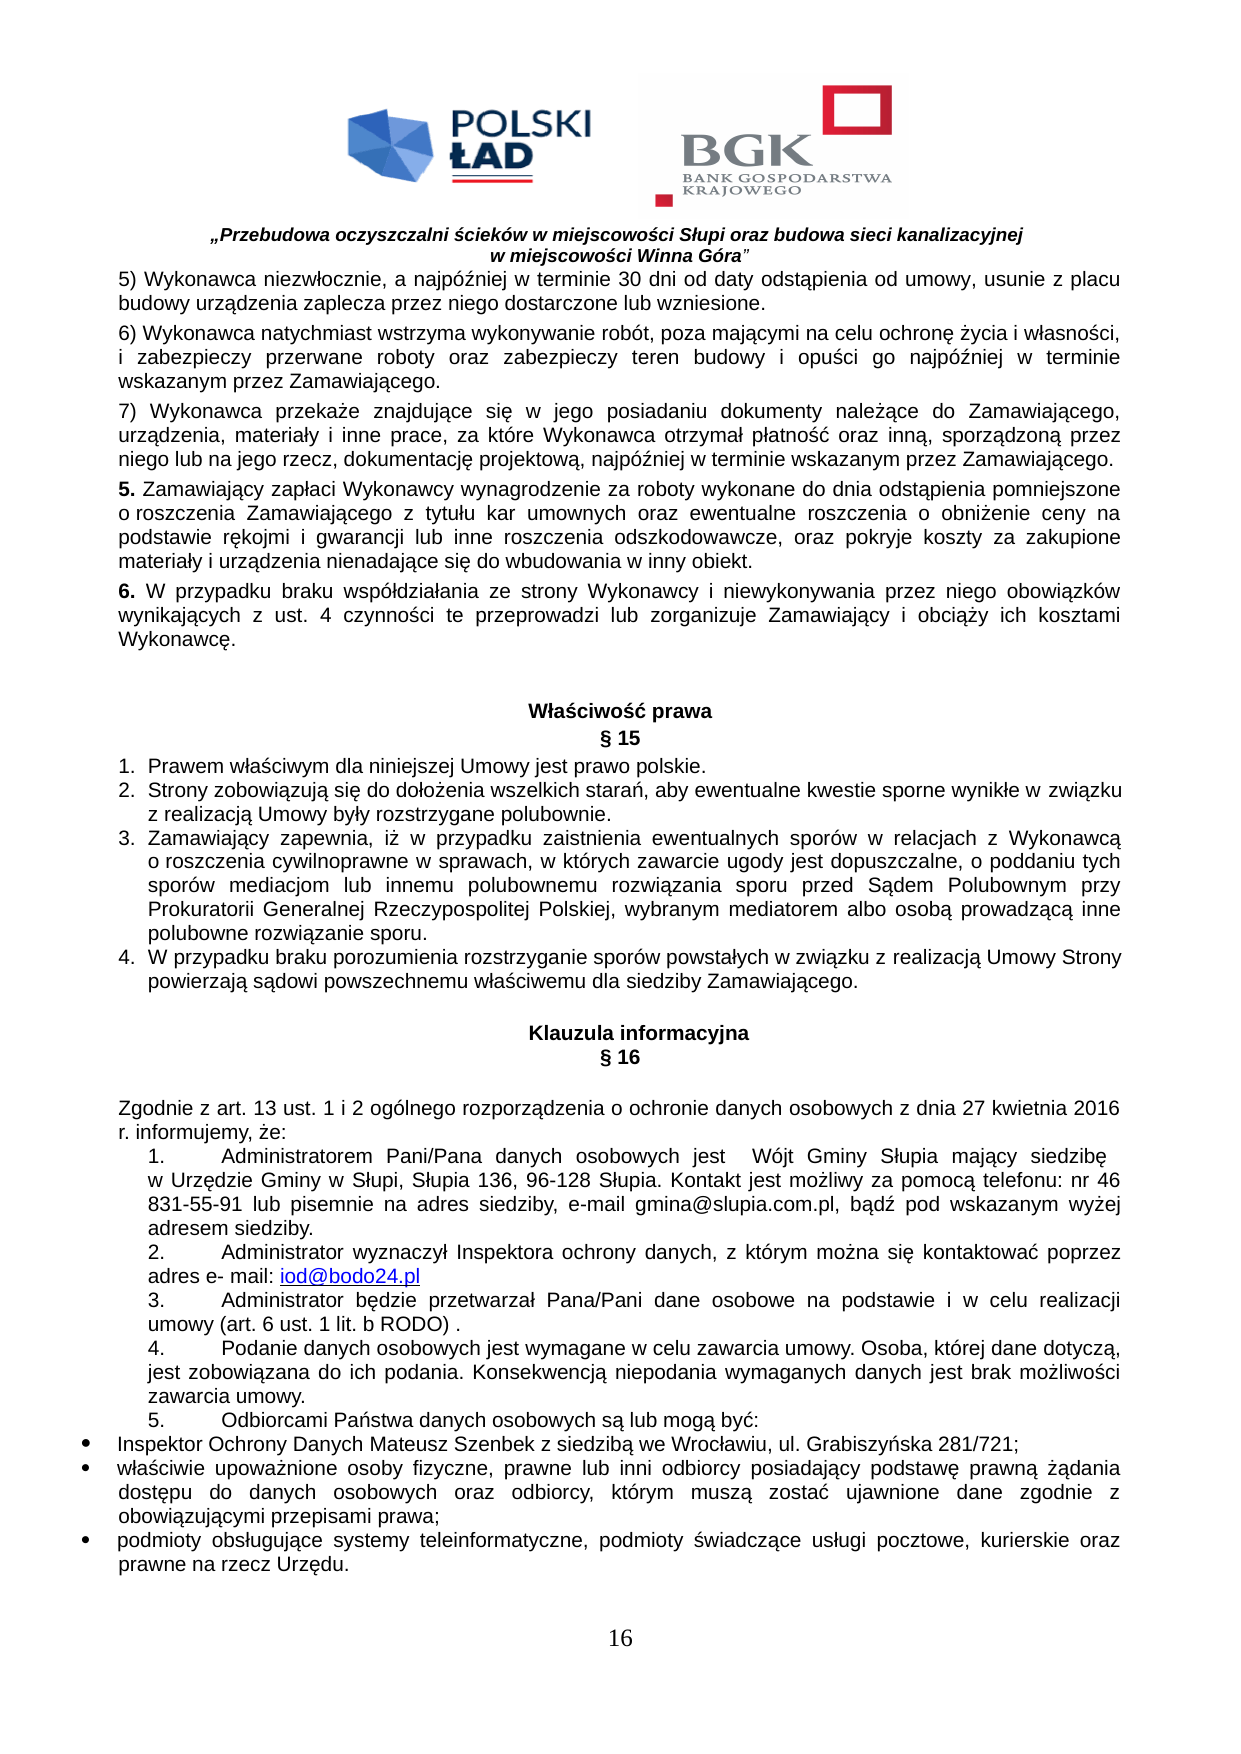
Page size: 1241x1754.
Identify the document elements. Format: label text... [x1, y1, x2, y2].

text Właściwość prawa [118, 698, 1122, 722]
list Prawem właściwym dla niniejszej Umowy jest prawo polskie. [118, 753, 1122, 777]
list W przypadku braku porozumienia rozstrzyganie sporów powstałych w związku z realizacją Umowy Strony powierzają sądowi powszechnemu właściwemu dla siedziby Zamawiającego. [118, 945, 1122, 993]
list Zamawiający zapewnia, iż w przypadku zaistnienia ewentualnych sporów w relacjach z Wykonawcą o roszczenia cywilnoprawne w sprawach, w których zawarcie ugody jest dopuszczalne, o poddaniu tych sporów mediacjom lub innemu polubownemu rozwiązania sporu przed Sądem Polubownym przy Prokuratorii Generalnej Rzeczypospolitej Polskiej, wybranym mediatorem albo osobą prowadzącą inne polubowne rozwiązanie sporu. [118, 825, 1122, 945]
text 5) Wykonawca niezwłocznie, a najpóźniej w terminie 30 dni od daty odstąpienia od umowy, usunie z placu budowy urządzenia zaplecza przez niego dostarczone lub wzniesione. [118, 267, 1122, 314]
text Klauzula informacyjna [156, 1021, 1122, 1044]
list Strony zobowiązują się do dołożenia wszelkich starań, aby ewentualne kwestie sporne wynikłe w związku z realizacją Umowy były rozstrzygane polubownie. [118, 777, 1122, 825]
list podmioty obsługujące systemy teleinformatyczne, podmioty świadczące usługi pocztowe, kurierskie oraz prawne na rzecz Urzędu. [82, 1528, 1122, 1576]
text 5. Zamawiający zapłaci Wykonawcy wynagrodzenie za roboty wykonane do dnia odstąpienia pomniejszone o roszczenia Zamawiającego z tytułu kar umownych oraz ewentualne roszczenia o obniżenie ceny na podstawie rękojmi i gwarancji lub inne roszczenia odszkodowawcze, oraz pokryje koszty za zakupione materiały i urządzenia nienadające się do wbudowania w inny obiekt. [118, 477, 1122, 572]
text § 15 [118, 726, 1122, 750]
list Administrator wyznaczył Inspektora ochrony danych, z którym można się kontaktować poprzez adres e- mail: iod@bodo24.pl [148, 1240, 1122, 1288]
text 6) Wykonawca natychmiast wstrzyma wykonywanie robót, poza mającymi na celu ochronę życia i własności, i zabezpieczy przerwane roboty oraz zabezpieczy teren budowy i opuści go najpóźniej w terminie wskazanym przez Zamawiającego. [118, 321, 1122, 392]
list Odbiorcami Państwa danych osobowych są lub mogą być: [148, 1407, 1122, 1431]
list Administratorem Pani/Pana danych osobowych jest Wójt Gminy Słupia mający siedzibę w Urzędzie Gminy w Słupi, Słupia 136, 96-128 Słupia. Kontakt jest możliwy za pomocą telefonu: nr 46 831-55-91 lub pisemnie na adres siedziby, e-mail gmina@slupia.com.pl, bądź pod wskazanym wyżej adresem siedziby. [148, 1144, 1122, 1240]
text 7) Wykonawca przekaże znajdujące się w jego posiadaniu dokumenty należące do Zamawiającego, urządzenia, materiały i inne prace, za które Wykonawca otrzymał płatność oraz inną, sporządzoną przez niego lub na jego rzecz, dokumentację projektową, najpóźniej w terminie wskazanym przez Zamawiającego. [118, 399, 1122, 471]
list Podanie danych osobowych jest wymagane w celu zawarcia umowy. Osoba, której dane dotyczą, jest zobowiązana do ich podania. Konsekwencją niepodania wymaganych danych jest brak możliwości zawarcia umowy. [148, 1336, 1122, 1407]
list Administrator będzie przetwarzał Pana/Pani dane osobowe na podstawie i w celu realizacji umowy (art. 6 ust. 1 lit. b RODO) . [148, 1288, 1122, 1336]
text § 16 [118, 1044, 1122, 1068]
text 6. W przypadku braku współdziałania ze strony Wykonawcy i niewykonywania przez niego obowiązków wynikających z ust. 4 czynności te przeprowadzi lub zorganizuje Zamawiający i obciąży ich kosztami Wykonawcę. [118, 579, 1122, 651]
list Inspektor Ochrony Danych Mateusz Szenbek z siedzibą we Wrocławiu, ul. Grabiszyńska 281/721; [82, 1431, 1122, 1456]
text Zgodnie z art. 13 ust. 1 i 2 ogólnego rozporządzenia o ochronie danych osobowych z dnia 27 kwietnia 2016 r. informujemy, że: [118, 1096, 1122, 1144]
list właściwie upoważnione osoby fizyczne, prawne lub inni odbiorcy posiadający podstawę prawną żądania dostępu do danych osobowych oraz odbiorcy, którym muszą zostać ujawnione dane zgodnie z obowiązującymi przepisami prawa; [82, 1456, 1122, 1528]
